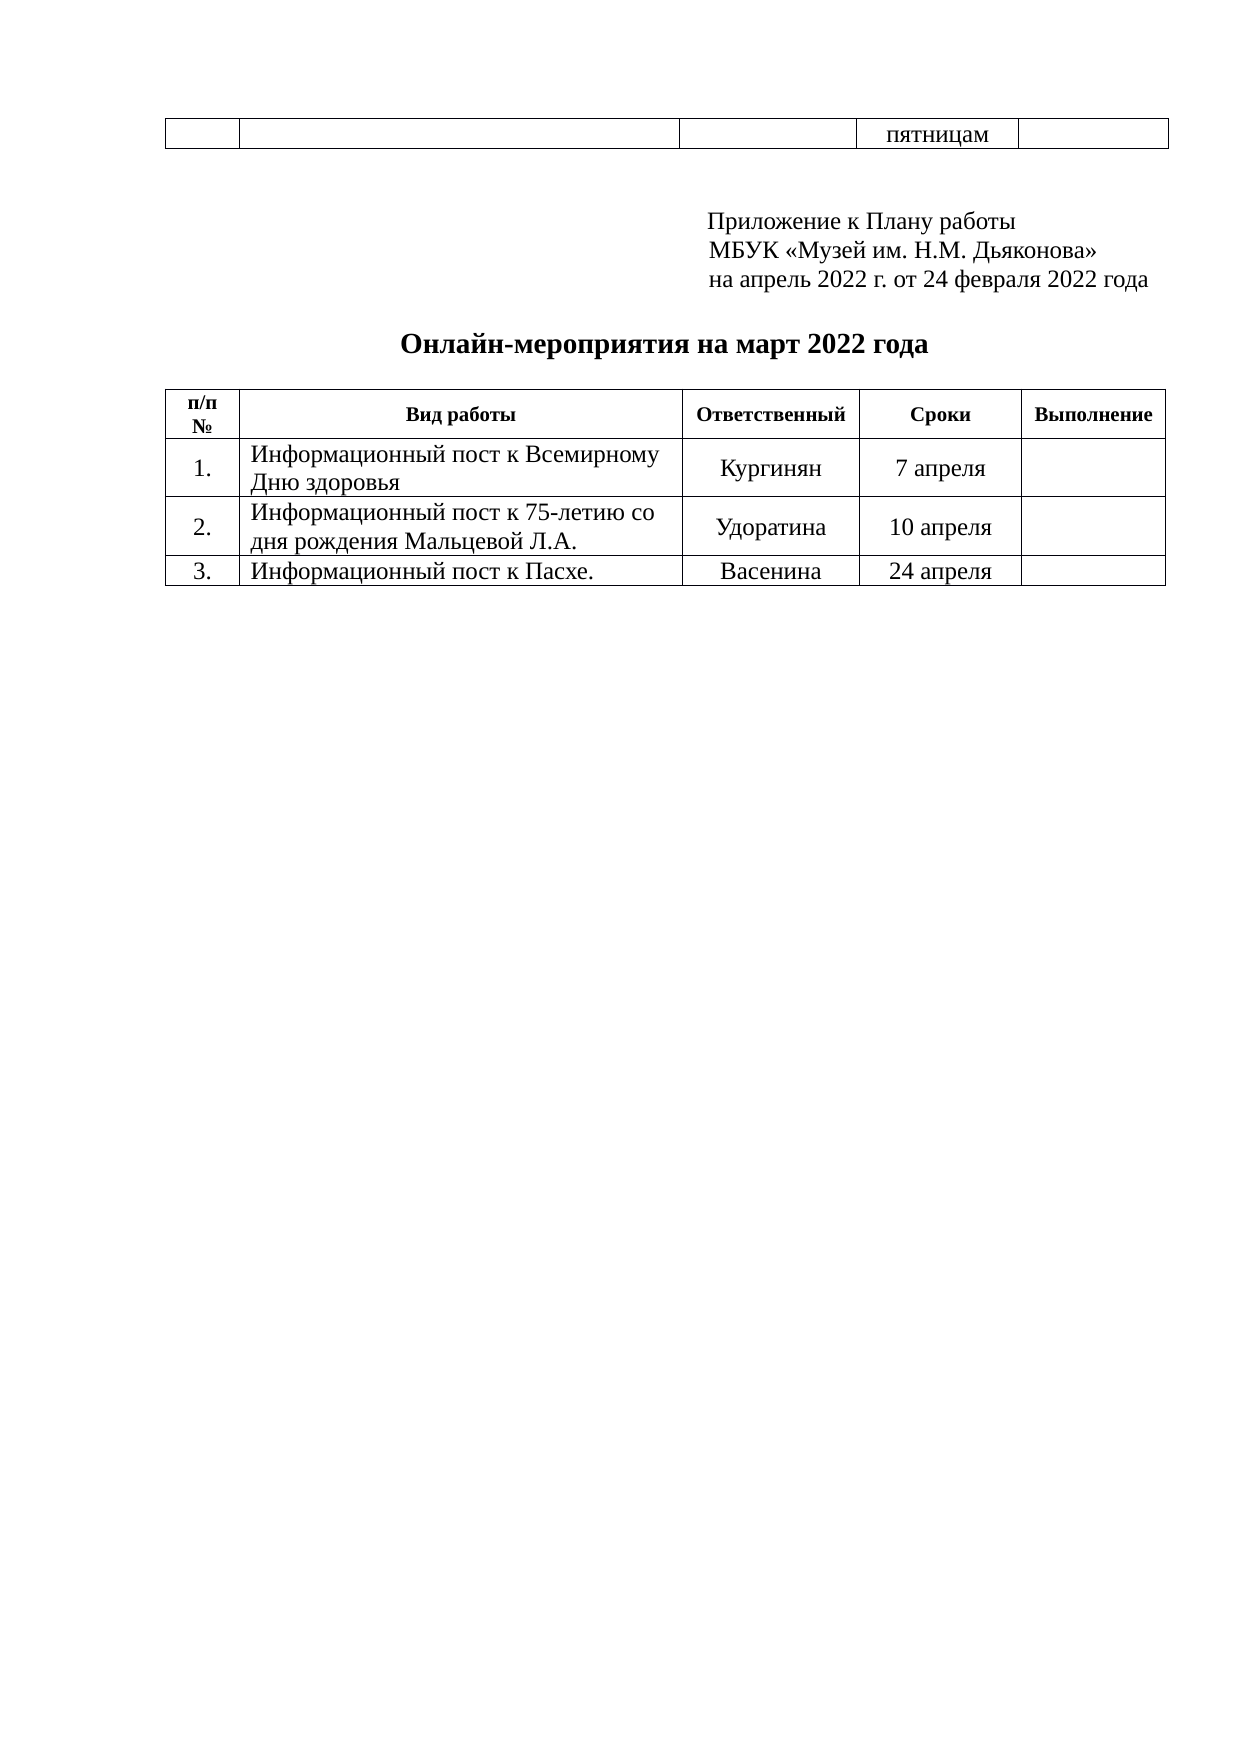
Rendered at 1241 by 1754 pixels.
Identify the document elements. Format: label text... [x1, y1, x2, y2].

table_cell 24 апреля [860, 556, 1021, 584]
table_cell [1022, 439, 1165, 496]
table_cell [1022, 497, 1165, 555]
table_cell Информационный пост к Пасхе. [240, 556, 682, 584]
table_cell 1. [166, 439, 239, 496]
text Приложение к Плану работы [177, 206, 1152, 235]
table_cell пятницам [857, 119, 1018, 148]
table_cell Удоратина [683, 497, 859, 555]
table_header Вид работы [240, 390, 682, 438]
text МБУК «Музей им. Н.М. Дьяконова» [709, 235, 1152, 264]
table_cell [240, 119, 679, 148]
table_cell [166, 119, 239, 148]
table_header Выполнение [1022, 390, 1165, 438]
table_cell 7 апреля [860, 439, 1021, 496]
table_cell Кургинян [683, 439, 859, 496]
table_cell 2. [166, 497, 239, 555]
table_cell [680, 119, 856, 148]
table_cell Васенина [683, 556, 859, 584]
table_cell [1022, 556, 1165, 584]
text Онлайн-мероприятия на март 2022 года [177, 326, 1152, 360]
text на апрель 2022 г. от 24 февраля 2022 года [709, 264, 1152, 293]
table_cell 3. [166, 556, 239, 584]
table_header п/п № [166, 390, 239, 438]
table_header Ответственный [683, 390, 859, 438]
table_header Сроки [860, 390, 1021, 438]
table_cell [1019, 119, 1168, 148]
table_cell Информационный пост к 75-летию со дня рождения Мальцевой Л.А. [240, 497, 682, 555]
table_cell 10 апреля [860, 497, 1021, 555]
table_cell Информационный пост к Всемирному Дню здоровья [240, 439, 682, 496]
